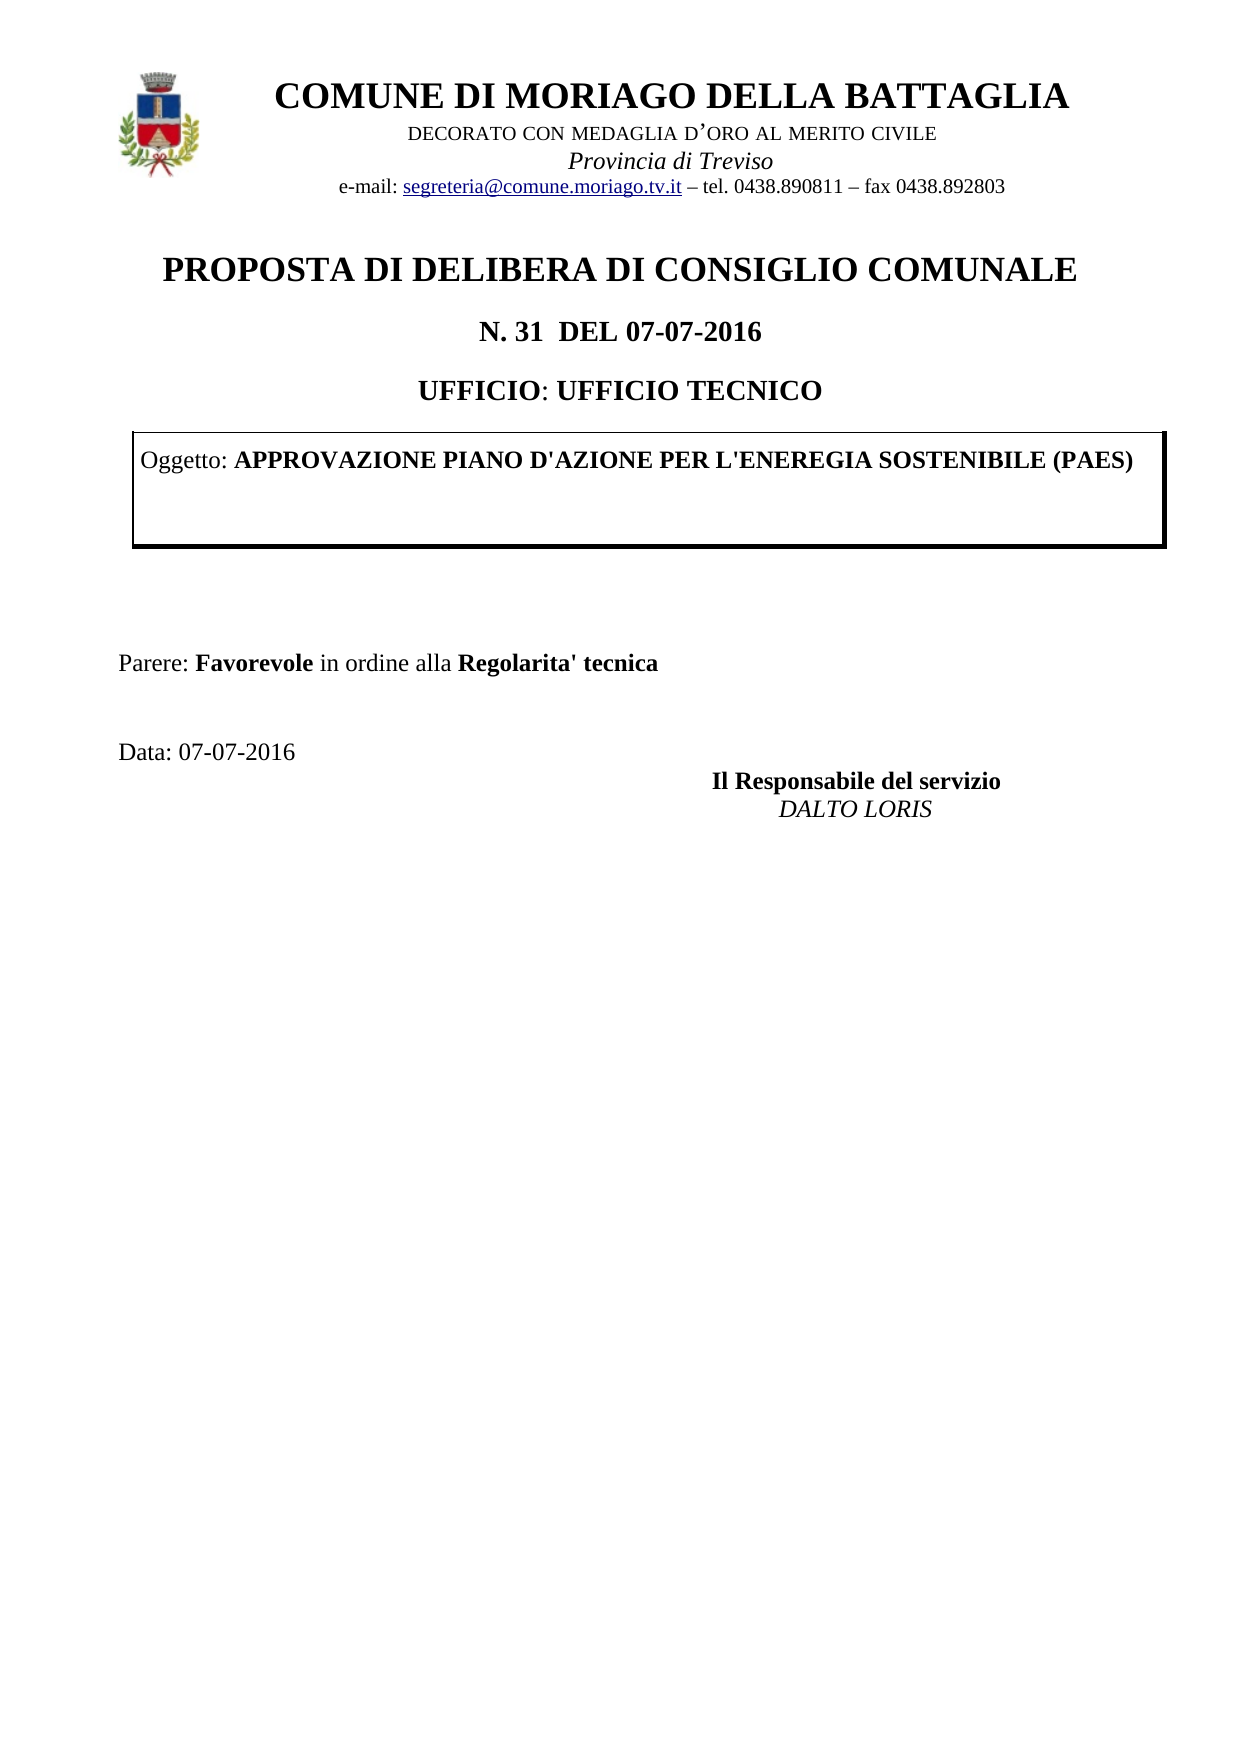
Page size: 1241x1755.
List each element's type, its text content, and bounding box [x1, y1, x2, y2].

text decorato con medaglia d’oro al merito civile [222, 117, 1122, 146]
text Provincia di Treviso [222, 146, 1122, 174]
text n. 31 del 07-07-2016 [118, 314, 1122, 348]
text Parere: Favorevole in ordine alla Regolarita' tecnica [118, 648, 1122, 676]
text DALTO LORIS [591, 794, 1122, 823]
table_header Oggetto: APPROVAZIONE PIANO D'AZIONE PER L'ENEREGIA SOSTENIBILE (PAES) [134, 433, 1162, 544]
text ufficio: UFFICIO TECNICO [118, 373, 1122, 406]
text Data: 07-07-2016 [118, 737, 1122, 766]
text COMUNE DI MORIAGO DELLA BATTAGLIA [222, 74, 1122, 117]
text e-mail: segreteria@comune.moriago.tv.it – tel. 0438.890811 – fax 0438.892803 [222, 174, 1122, 198]
text Il Responsabile del servizio [591, 766, 1122, 794]
text PROPOSTA DI DELIBERA DI CONSIGLIO COMUNALE [118, 248, 1122, 289]
